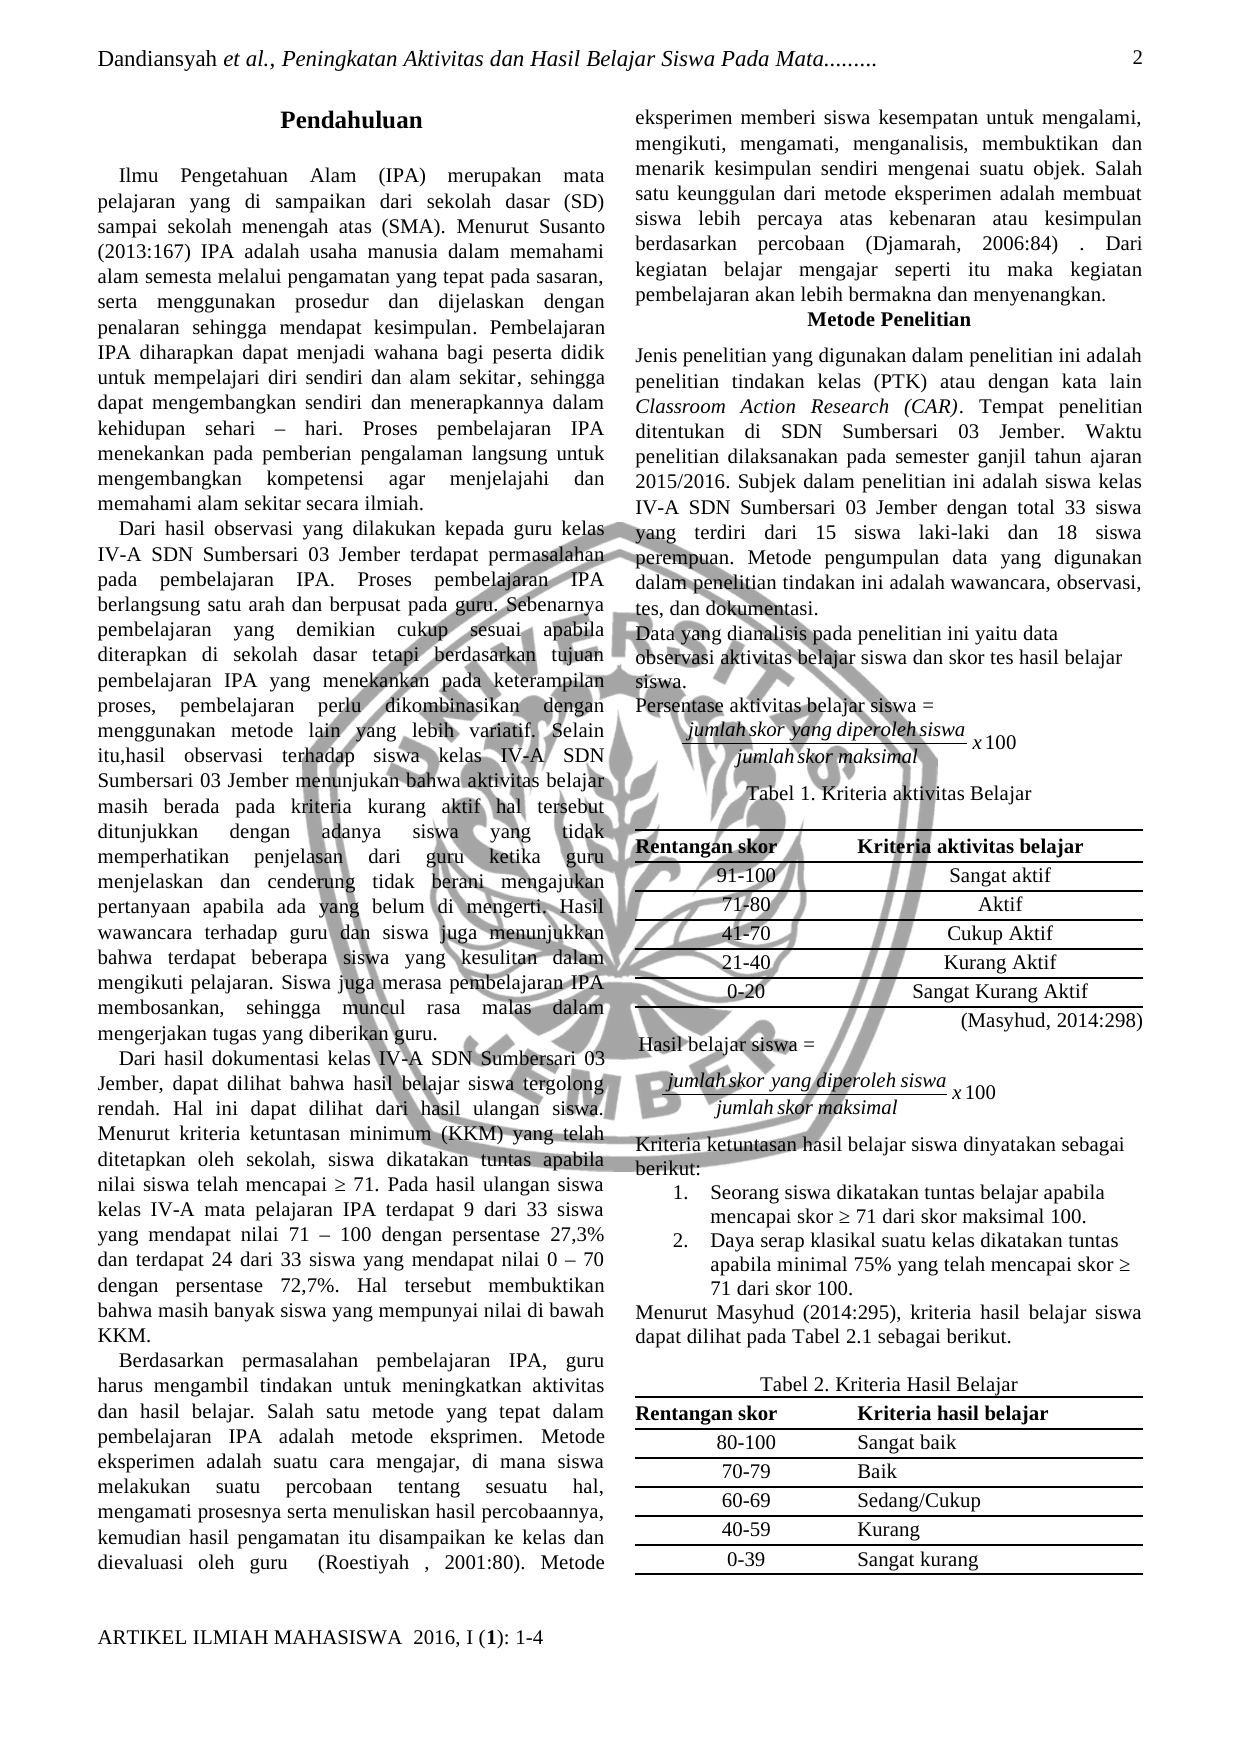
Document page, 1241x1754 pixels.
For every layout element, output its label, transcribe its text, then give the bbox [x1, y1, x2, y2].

list Seorang siswa dikatakan tuntas belajar apabila mencapai skor ≥ 71 dari skor maksimal 100. [673, 1179, 1143, 1228]
text Jenis penelitian yang digunakan dalam penelitian ini adalah penelitian tindakan kelas (PTK) atau dengan kata lain Classroom Action Research (CAR). Tempat penelitian ditentukan di SDN Sumbersari 03 Jember. Waktu penelitian dilaksanakan pada semester ganjil tahun ajaran 2015/2016. Subjek dalam penelitian ini adalah siswa kelas IV-A SDN Sumbersari 03 Jember dengan total 33 siswa yang terdiri dari 15 siswa laki-laki dan 18 siswa perempuan. Metode pengumpulan data yang digunakan dalam penelitian tindakan ini adalah wawancara, observasi, tes, dan dokumentasi. [635, 343, 1143, 619]
table_cell 60-69 [635, 1488, 857, 1515]
table_cell 0-20 [635, 979, 857, 1006]
table_cell Sangat kurang [857, 1546, 1143, 1573]
table_cell 80-100 [635, 1430, 857, 1457]
table_cell 70-79 [635, 1459, 857, 1486]
text Pendahuluan [97, 105, 605, 134]
table_cell 71-80 [635, 892, 857, 919]
text Berdasarkan permasalahan pembelajaran IPA, guru harus mengambil tindakan untuk meningkatkan aktivitas dan hasil belajar. Salah satu metode yang tepat dalam pembelajaran IPA adalah metode eksprimen. Metode eksperimen adalah suatu cara mengajar, di mana siswa melakukan suatu percobaan tentang sesuatu hal, mengamati prosesnya serta menuliskan hasil percobaannya, kemudian hasil pengamatan itu disampaikan ke kelas dan dievaluasi oleh guru (Roestiyah , 2001:80). Metode [97, 1348, 605, 1574]
text Metode Penelitian [635, 307, 1143, 331]
table_cell Cukup Aktif [857, 921, 1143, 948]
text Dari hasil dokumentasi kelas IV­-A SDN Sumbersari 03 Jember, dapat dilihat bahwa hasil belajar siswa tergolong rendah. Hal ini dapat dilihat dari hasil ulangan siswa. Menurut kriteria ketuntasan minimum (KKM) yang telah ditetapkan oleh sekolah, siswa dikatakan tuntas apabila nilai siswa telah mencapai ≥ 71. Pada hasil ulangan siswa kelas IV-A mata pelajaran IPA terdapat 9 dari 33 siswa yang mendapat nilai 71 – 100 dengan persentase 27,3% dan terdapat 24 dari 33 siswa yang mendapat nilai 0 – 70 dengan persentase 72,7%. Hal tersebut membuktikan bahwa masih banyak siswa yang mempunyai nilai di bawah KKM. [97, 1046, 605, 1347]
table_header Kriteria aktivitas belajar [857, 831, 1143, 861]
picture [229, 447, 1011, 1247]
table_cell 40-59 [635, 1517, 857, 1544]
table_cell Sangat aktif [857, 863, 1143, 890]
text Menurut Masyhud (2014:295), kriteria hasil belajar siswa dapat dilihat pada Tabel 2.1 sebagai berikut. [635, 1300, 1143, 1348]
table_cell 41-70 [635, 921, 857, 948]
text (Masyhud, 2014:298) [635, 1008, 1143, 1032]
text Data yang dianalisis pada penelitian ini yaitu data observasi aktivitas belajar siswa dan skor tes hasil belajar siswa. [635, 621, 1143, 693]
table_header Rentangan skor [635, 1398, 857, 1428]
text Ilmu Pengetahuan Alam (IPA) merupakan mata pelajaran yang di sampaikan dari sekolah dasar (SD) sampai sekolah menengah atas (SMA). Menurut Susanto (2013:167) IPA adalah usaha manusia dalam memahami alam semesta melalui pengamatan yang tepat pada sasaran, serta menggunakan prosedur dan dijelaskan dengan penalaran sehingga mendapat kesimpulan. Pembelajaran IPA diharapkan dapat menjadi wahana bagi peserta didik untuk mempelajari diri sendiri dan alam sekitar, sehingga dapat mengembangkan sendiri dan menerapkannya dalam kehidupan sehari – hari. Proses pembelajaran IPA menekankan pada pemberian pengalaman langsung untuk mengembangkan kompetensi agar menjelajahi dan memahami alam sekitar secara ilmiah. [97, 163, 605, 515]
text Dari hasil observasi yang dilakukan kepada guru kelas IV-A SDN Sumbersari 03 Jember terdapat permasalahan pada pembelajaran IPA. Proses pembelajaran IPA berlangsung satu arah dan berpusat pada guru. Sebenarnya pembelajaran yang demikian cukup sesuai apabila diterapkan di sekolah dasar tetapi berdasarkan tujuan pembelajaran IPA yang menekankan pada keterampilan proses, pembelajaran perlu dikombinasikan dengan menggunakan metode lain yang lebih variatif. Selain itu,hasil observasi terhadap siswa kelas IV-A SDN Sumbersari 03 Jember menunjukan bahwa aktivitas belajar masih berada pada kriteria kurang aktif hal tersebut ditunjukkan dengan adanya siswa yang tidak memperhatikan penjelasan dari guru ketika guru menjelaskan dan cenderung tidak berani mengajukan pertanyaan apabila ada yang belum di mengerti. Hasil wawancara terhadap guru dan siswa juga menunjukkan bahwa terdapat beberapa siswa yang kesulitan dalam mengikuti pelajaran. Siswa juga merasa pembelajaran IPA membosankan, sehingga muncul rasa malas dalam mengerjakan tugas yang diberikan guru. [97, 516, 605, 1044]
text eksperimen memberi siswa kesempatan untuk mengalami, mengikuti, mengamati, menganalisis, membuktikan dan menarik kesimpulan sendiri mengenai suatu objek. Salah satu keunggulan dari metode eksperimen adalah membuat siswa lebih percaya atas kebenaran atau kesimpulan berdasarkan percobaan (Djamarah, 2006:84) . Dari kegiatan belajar mengajar seperti itu maka kegiatan pembelajaran akan lebih bermakna dan menyenangkan. [635, 105, 1143, 306]
table_cell Sangat Kurang Aktif [857, 979, 1143, 1006]
table_cell 21-40 [635, 950, 857, 977]
list Daya serap klasikal suatu kelas dikatakan tuntas apabila minimal 75% yang telah mencapai skor ≥ 71 dari skor 100. [673, 1228, 1143, 1300]
table_cell Sedang/Cukup [857, 1488, 1143, 1515]
text Hasil belajar siswa = [638, 1032, 1143, 1056]
table_cell 0-39 [635, 1546, 857, 1573]
table_header Rentangan skor [635, 831, 857, 861]
text Kriteria ketuntasan hasil belajar siswa dinyatakan sebagai berikut: [635, 1131, 1143, 1179]
table_cell Sangat baik [857, 1430, 1143, 1457]
table_header Kriteria hasil belajar [857, 1398, 1143, 1428]
table_cell Kurang [857, 1517, 1143, 1544]
text Tabel 2. Kriteria Hasil Belajar [635, 1372, 1143, 1396]
list Tabel 1. Kriteria aktivitas Belajar [635, 781, 1143, 805]
text Persentase aktivitas belajar siswa = [635, 693, 1143, 717]
table_cell Baik [857, 1459, 1143, 1486]
table_cell Kurang Aktif [857, 950, 1143, 977]
table_cell 91-100 [635, 863, 857, 890]
table_cell Aktif [857, 892, 1143, 919]
